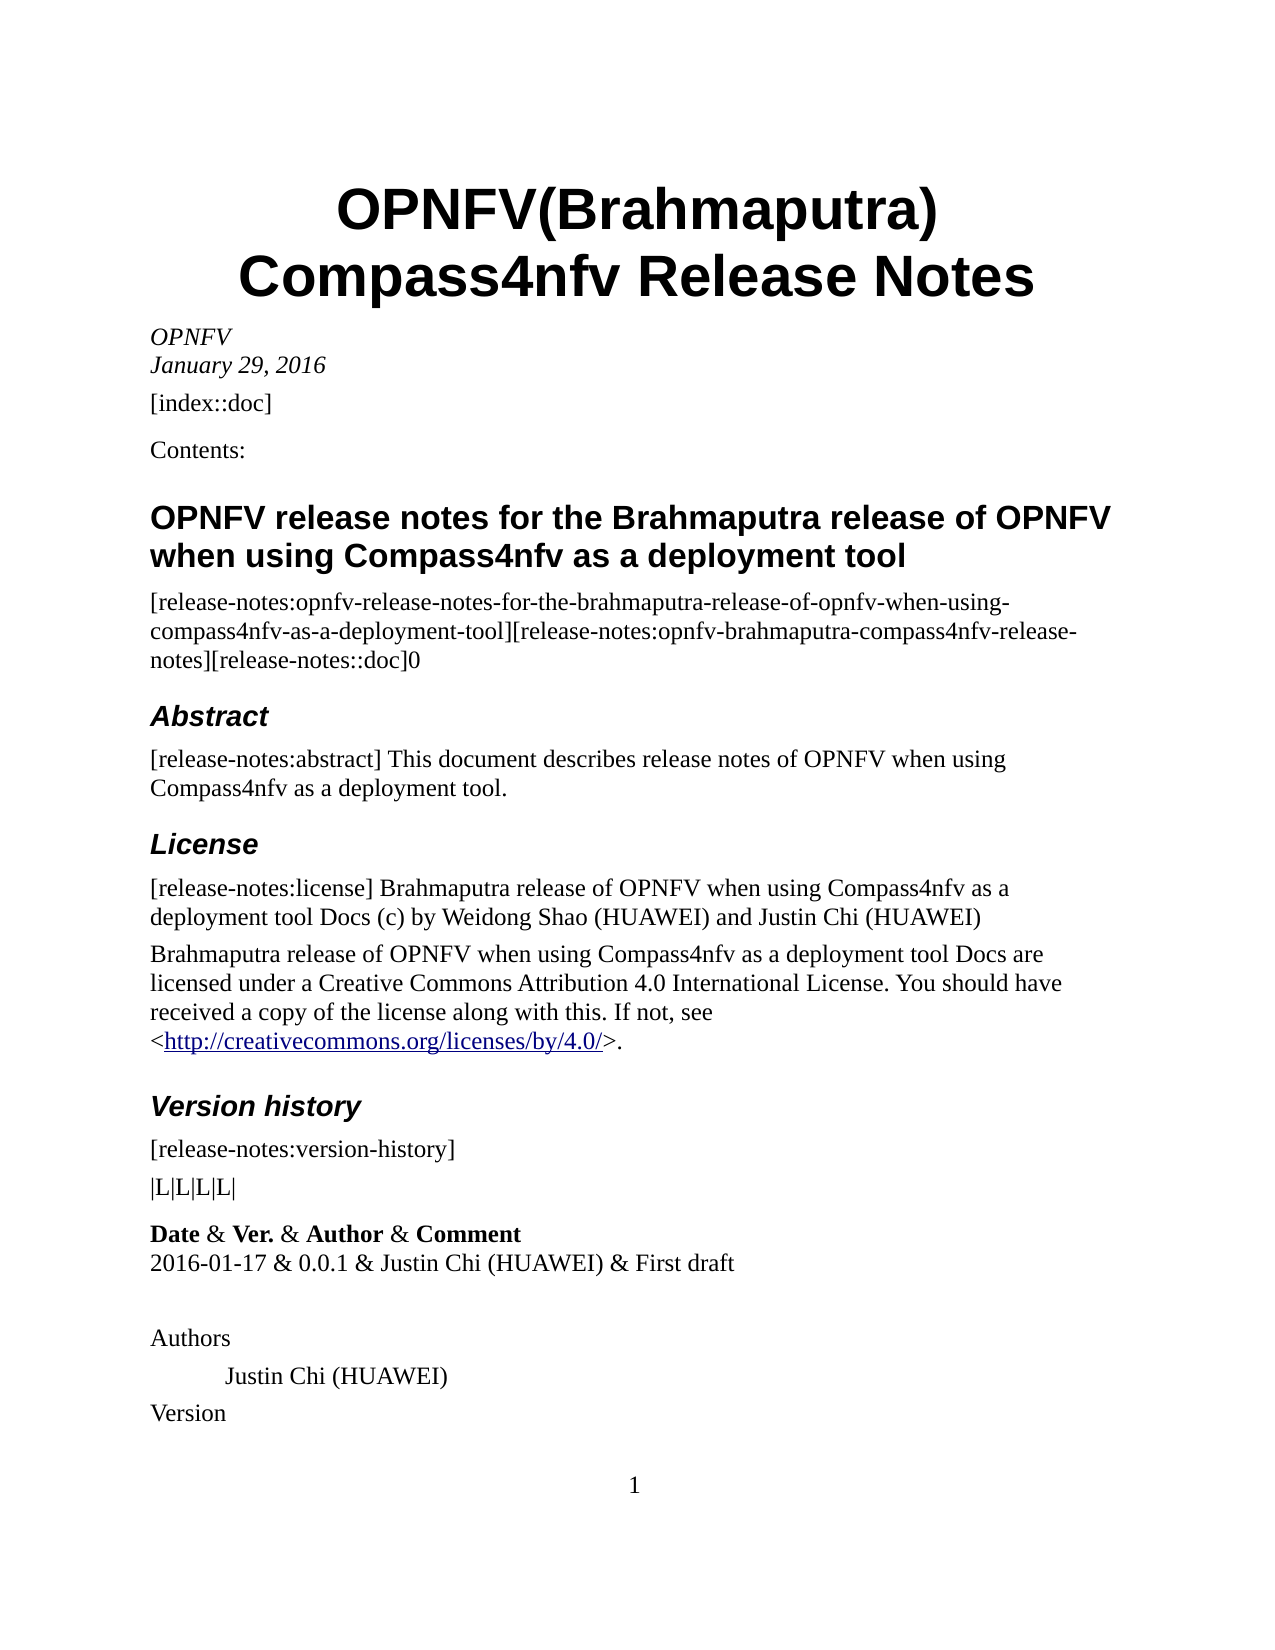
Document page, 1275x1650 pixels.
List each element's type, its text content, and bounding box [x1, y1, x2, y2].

title OPNFV(Brahmaputra) Compass4nfv Release Notes [150, 175, 1125, 309]
text January 29, 2016 [150, 350, 1125, 379]
subtitle Version history [150, 1088, 1125, 1122]
text [release-notes:license] Brahmaputra release of OPNFV when using Compass4nfv as a deployment tool Docs (c) by Weidong Shao (HUAWEI) and Justin Chi (HUAWEI) [150, 873, 1125, 931]
text [release-notes:opnfv-release-notes-for-the-brahmaputra-release-of-opnfv-when-using-compass4nfv-as-a-deployment-tool][release-notes:opnfv-brahmaputra-compass4nfv-release-notes][release-notes::doc]0 [150, 587, 1125, 673]
text Authors [150, 1323, 1125, 1352]
text Date & Ver. & Author & Comment 2016-01-17 & 0.0.1 & Justin Chi (HUAWEI) & First draft [150, 1219, 1125, 1305]
text OPNFV [150, 322, 1125, 350]
subtitle License [150, 827, 1125, 861]
text Version [150, 1398, 1125, 1427]
text [release-notes:version-history] [150, 1134, 1125, 1163]
text [index::doc] [150, 388, 1125, 417]
text Brahmaputra release of OPNFV when using Compass4nfv as a deployment tool Docs are licensed under a Creative Commons Attribution 4.0 International License. You should have received a copy of the license along with this. If not, see <http://creativecommons.org/licenses/by/4.0/>. [150, 939, 1125, 1054]
text |L|L|L|L| [150, 1172, 1125, 1201]
subtitle Abstract [150, 698, 1125, 732]
text Contents: [150, 435, 1125, 463]
subtitle OPNFV release notes for the Brahmaputra release of OPNFV when using Compass4nfv as a deployment tool [150, 497, 1125, 575]
text Justin Chi (HUAWEI) [225, 1361, 1125, 1389]
text [release-notes:abstract] This document describes release notes of OPNFV when using Compass4nfv as a deployment tool. [150, 744, 1125, 802]
